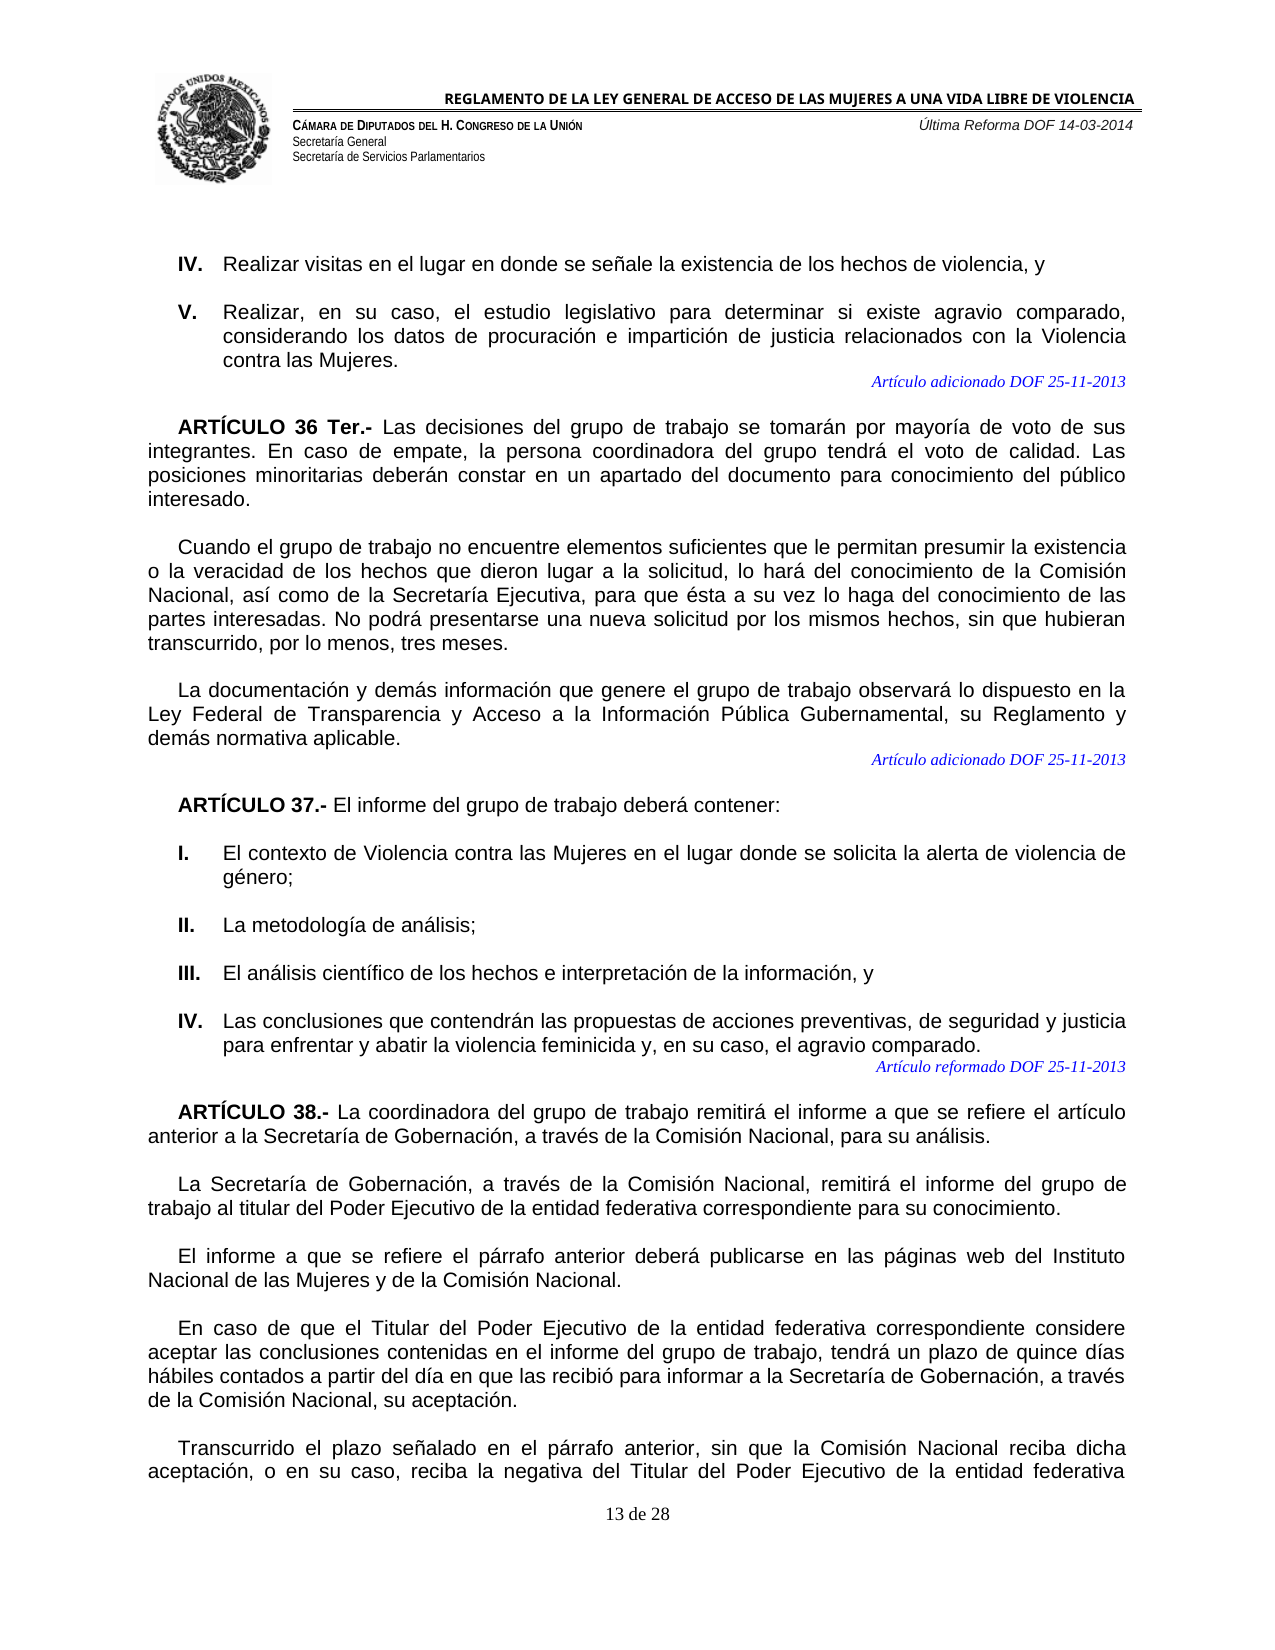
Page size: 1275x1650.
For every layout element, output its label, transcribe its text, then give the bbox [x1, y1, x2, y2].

text Artículo adicionado DOF 25-11-2013 [148, 372, 1127, 391]
text III. El análisis científico de los hechos e interpretación de la información, y [178, 961, 1127, 985]
text El informe a que se refiere el párrafo anterior deberá publicarse en las páginas web del Instituto Nacional de las Mujeres y de la Comisión Nacional. [148, 1244, 1127, 1292]
text Artículo reformado DOF 25-11-2013 [148, 1057, 1127, 1076]
text Transcurrido el plazo señalado en el párrafo anterior, sin que la Comisión Nacional reciba dicha aceptación, o en su caso, reciba la negativa del Titular del Poder Ejecutivo de la entidad federativa [148, 1435, 1127, 1483]
text ARTÍCULO 37.- El informe del grupo de trabajo deberá contener: [148, 793, 1127, 817]
text La documentación y demás información que genere el grupo de trabajo observará lo dispuesto en la Ley Federal de Transparencia y Acceso a la Información Pública Gubernamental, su Reglamento y demás normativa aplicable. [148, 678, 1127, 750]
text ARTÍCULO 38.- La coordinadora del grupo de trabajo remitirá el informe a que se refiere el artículo anterior a la Secretaría de Gobernación, a través de la Comisión Nacional, para su análisis. [148, 1100, 1127, 1148]
text En caso de que el Titular del Poder Ejecutivo de la entidad federativa correspondiente considere aceptar las conclusiones contenidas en el informe del grupo de trabajo, tendrá un plazo de quince días hábiles contados a partir del día en que las recibió para informar a la Secretaría de Gobernación, a través de la Comisión Nacional, su aceptación. [148, 1316, 1127, 1411]
text Artículo adicionado DOF 25-11-2013 [148, 750, 1127, 769]
text I. El contexto de Violencia contra las Mujeres en el lugar donde se solicita la alerta de violencia de género; [178, 841, 1127, 889]
text II. La metodología de análisis; [178, 913, 1127, 937]
text V. Realizar, en su caso, el estudio legislativo para determinar si existe agravio comparado, considerando los datos de procuración e impartición de justicia relacionados con la Violencia contra las Mujeres. [178, 300, 1127, 372]
text IV. Las conclusiones que contendrán las propuestas de acciones preventivas, de seguridad y justicia para enfrentar y abatir la violencia feminicida y, en su caso, el agravio comparado. [178, 1009, 1127, 1057]
text ARTÍCULO 36 Ter.- Las decisiones del grupo de trabajo se tomarán por mayoría de voto de sus integrantes. En caso de empate, la persona coordinadora del grupo tendrá el voto de calidad. Las posiciones minoritarias deberán constar en un apartado del documento para conocimiento del público interesado. [148, 415, 1127, 511]
text Cuando el grupo de trabajo no encuentre elementos suficientes que le permitan presumir la existencia o la veracidad de los hechos que dieron lugar a la solicitud, lo hará del conocimiento de la Comisión Nacional, así como de la Secretaría Ejecutiva, para que ésta a su vez lo haga del conocimiento de las partes interesadas. No podrá presentarse una nueva solicitud por los mismos hechos, sin que hubieran transcurrido, por lo menos, tres meses. [148, 534, 1127, 654]
text IV. Realizar visitas en el lugar en donde se señale la existencia de los hechos de violencia, y [178, 252, 1127, 276]
text La Secretaría de Gobernación, a través de la Comisión Nacional, remitirá el informe del grupo de trabajo al titular del Poder Ejecutivo de la entidad federativa correspondiente para su conocimiento. [148, 1172, 1127, 1220]
